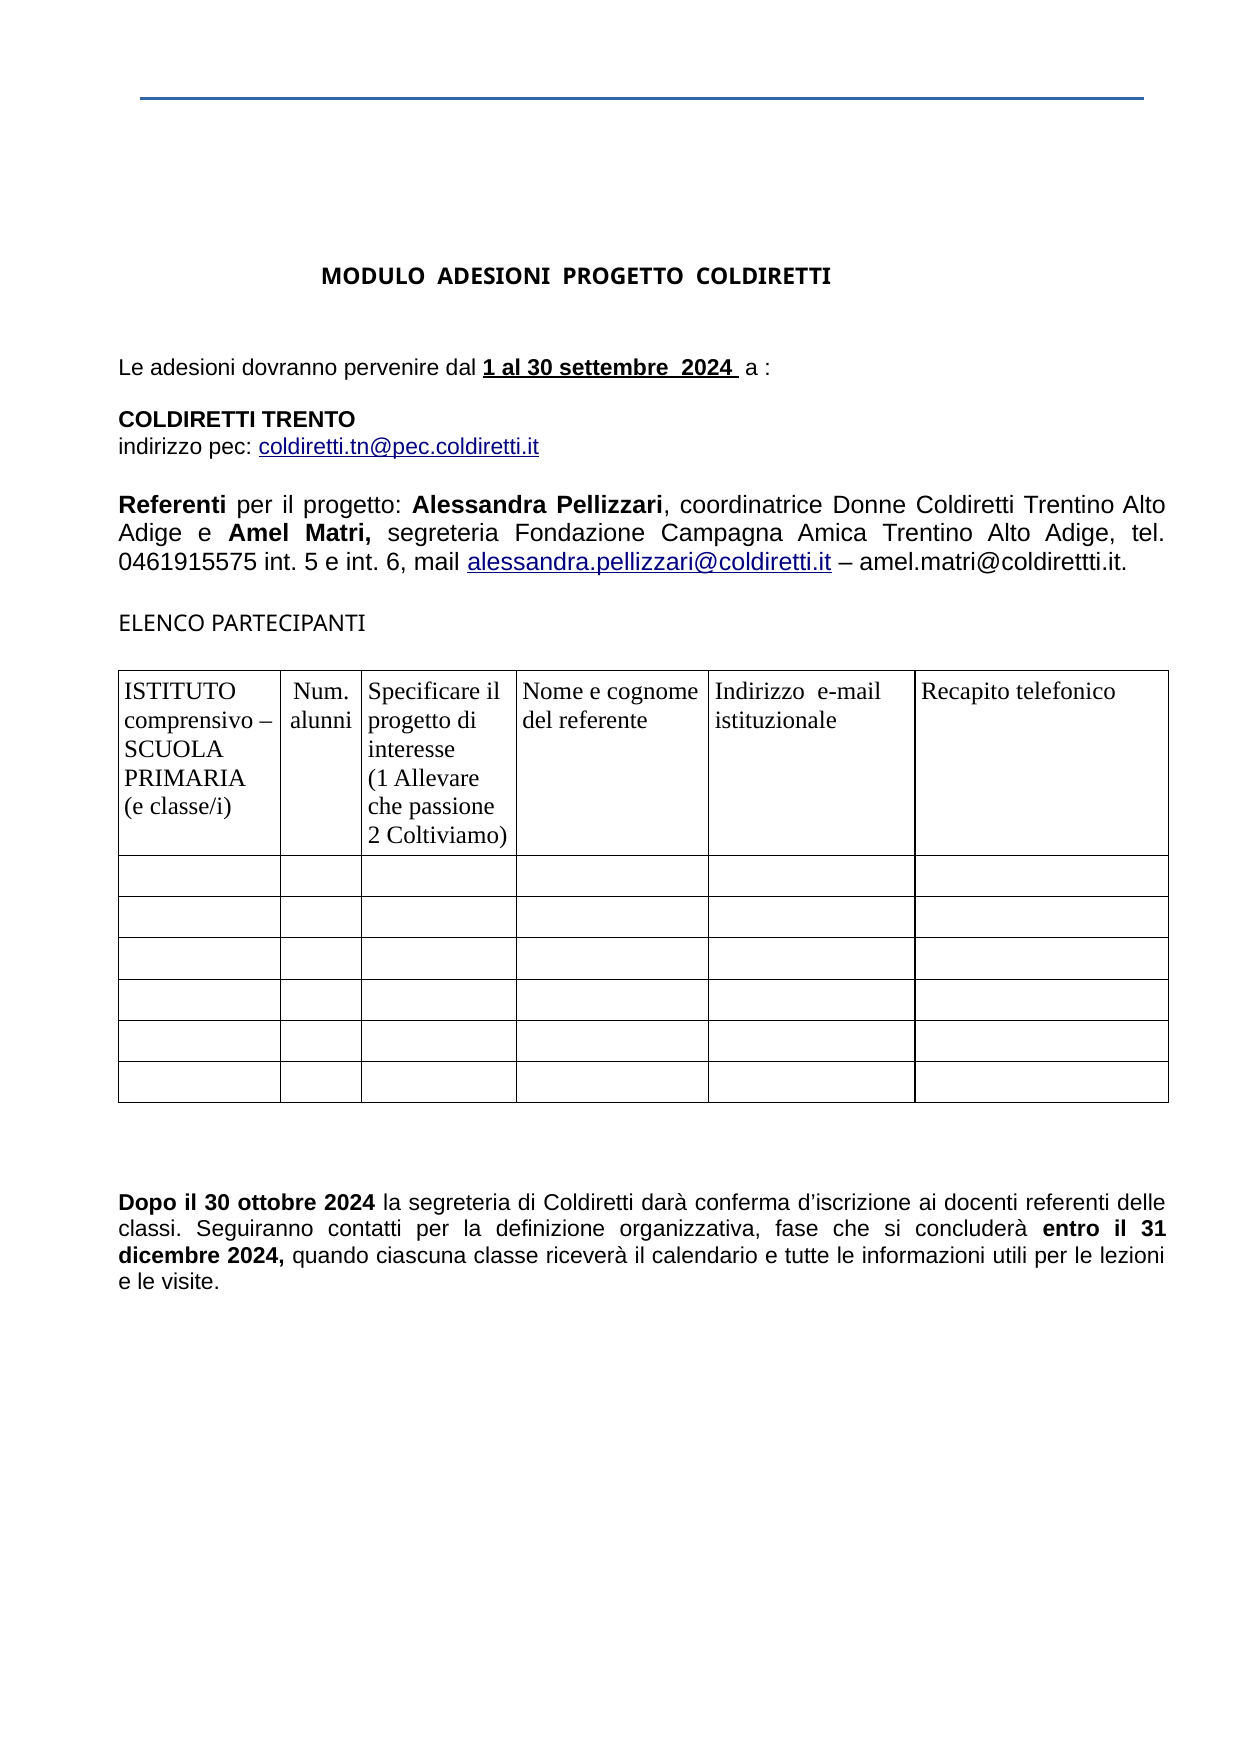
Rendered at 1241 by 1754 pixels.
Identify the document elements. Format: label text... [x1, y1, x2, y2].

text COLDIRETTI TRENTO [118, 406, 1167, 433]
table_cell [709, 980, 914, 1020]
table_cell [119, 938, 280, 978]
table_cell [119, 897, 280, 937]
table_cell [362, 1021, 516, 1061]
text Referenti per il progetto: Alessandra Pellizzari, coordinatrice Donne Coldiretti Trentino Alto Adige e Amel Matri, segreteria Fondazione Campagna Amica Trentino Alto Adige, tel. 0461915575 int. 5 e int. 6, mail alessandra.pellizzari@coldiretti.it – amel.matri@coldirettti.it. [118, 490, 1167, 576]
text Dopo il 30 ottobre 2024 la segreteria di Coldiretti darà conferma d’iscrizione ai docenti referenti delle classi. Seguiranno contatti per la definizione organizzativa, fase che si concluderà entro il 31 dicembre 2024, quando ciascuna classe riceverà il calendario e tutte le informazioni utili per le lezioni e le visite. [118, 1189, 1167, 1294]
table_cell [281, 856, 361, 896]
table_cell [916, 856, 1168, 896]
table_cell [119, 1021, 280, 1061]
table_cell [517, 856, 708, 896]
text MODULO ADESIONI PROGETTO COLDIRETTI [118, 260, 1167, 291]
table_cell [916, 897, 1168, 937]
table_cell [119, 1062, 280, 1102]
table_cell [916, 938, 1168, 978]
text Le adesioni dovranno pervenire dal 1 al 30 settembre 2024 a : [118, 354, 1167, 380]
table_cell [362, 856, 516, 896]
table_cell [281, 1062, 361, 1102]
table_cell [517, 980, 708, 1020]
table_header Specificare il progetto di interesse (1 Allevare che passione 2 Coltiviamo) [362, 671, 516, 855]
table_cell [709, 938, 914, 978]
table_cell [119, 980, 280, 1020]
table_cell [709, 1021, 914, 1061]
table_cell [517, 1062, 708, 1102]
table_cell [709, 897, 914, 937]
table_cell [916, 1021, 1168, 1061]
table_cell [119, 856, 280, 896]
table_cell [362, 1062, 516, 1102]
table_cell [281, 897, 361, 937]
table_cell [362, 897, 516, 937]
table_cell [281, 938, 361, 978]
table_cell [362, 938, 516, 978]
table_cell [517, 1021, 708, 1061]
table_cell [916, 1062, 1168, 1102]
table_cell [709, 856, 914, 896]
table_cell [709, 1062, 914, 1102]
table_cell [517, 897, 708, 937]
text indirizzo pec: coldiretti.tn@pec.coldiretti.it [118, 433, 1167, 459]
text ELENCO PARTECIPANTI [118, 607, 1167, 638]
table_cell [281, 1021, 361, 1061]
table_header ISTITUTO comprensivo – SCUOLA PRIMARIA (e classe/i) [119, 671, 280, 855]
table_cell [517, 938, 708, 978]
table_header Recapito telefonico [916, 671, 1168, 855]
table_cell [281, 980, 361, 1020]
table_header Indirizzo e-mail istituzionale [709, 671, 914, 855]
table_header Num. alunni [281, 671, 361, 855]
table_cell [916, 980, 1168, 1020]
table_cell [362, 980, 516, 1020]
table_header Nome e cognome del referente [517, 671, 708, 855]
